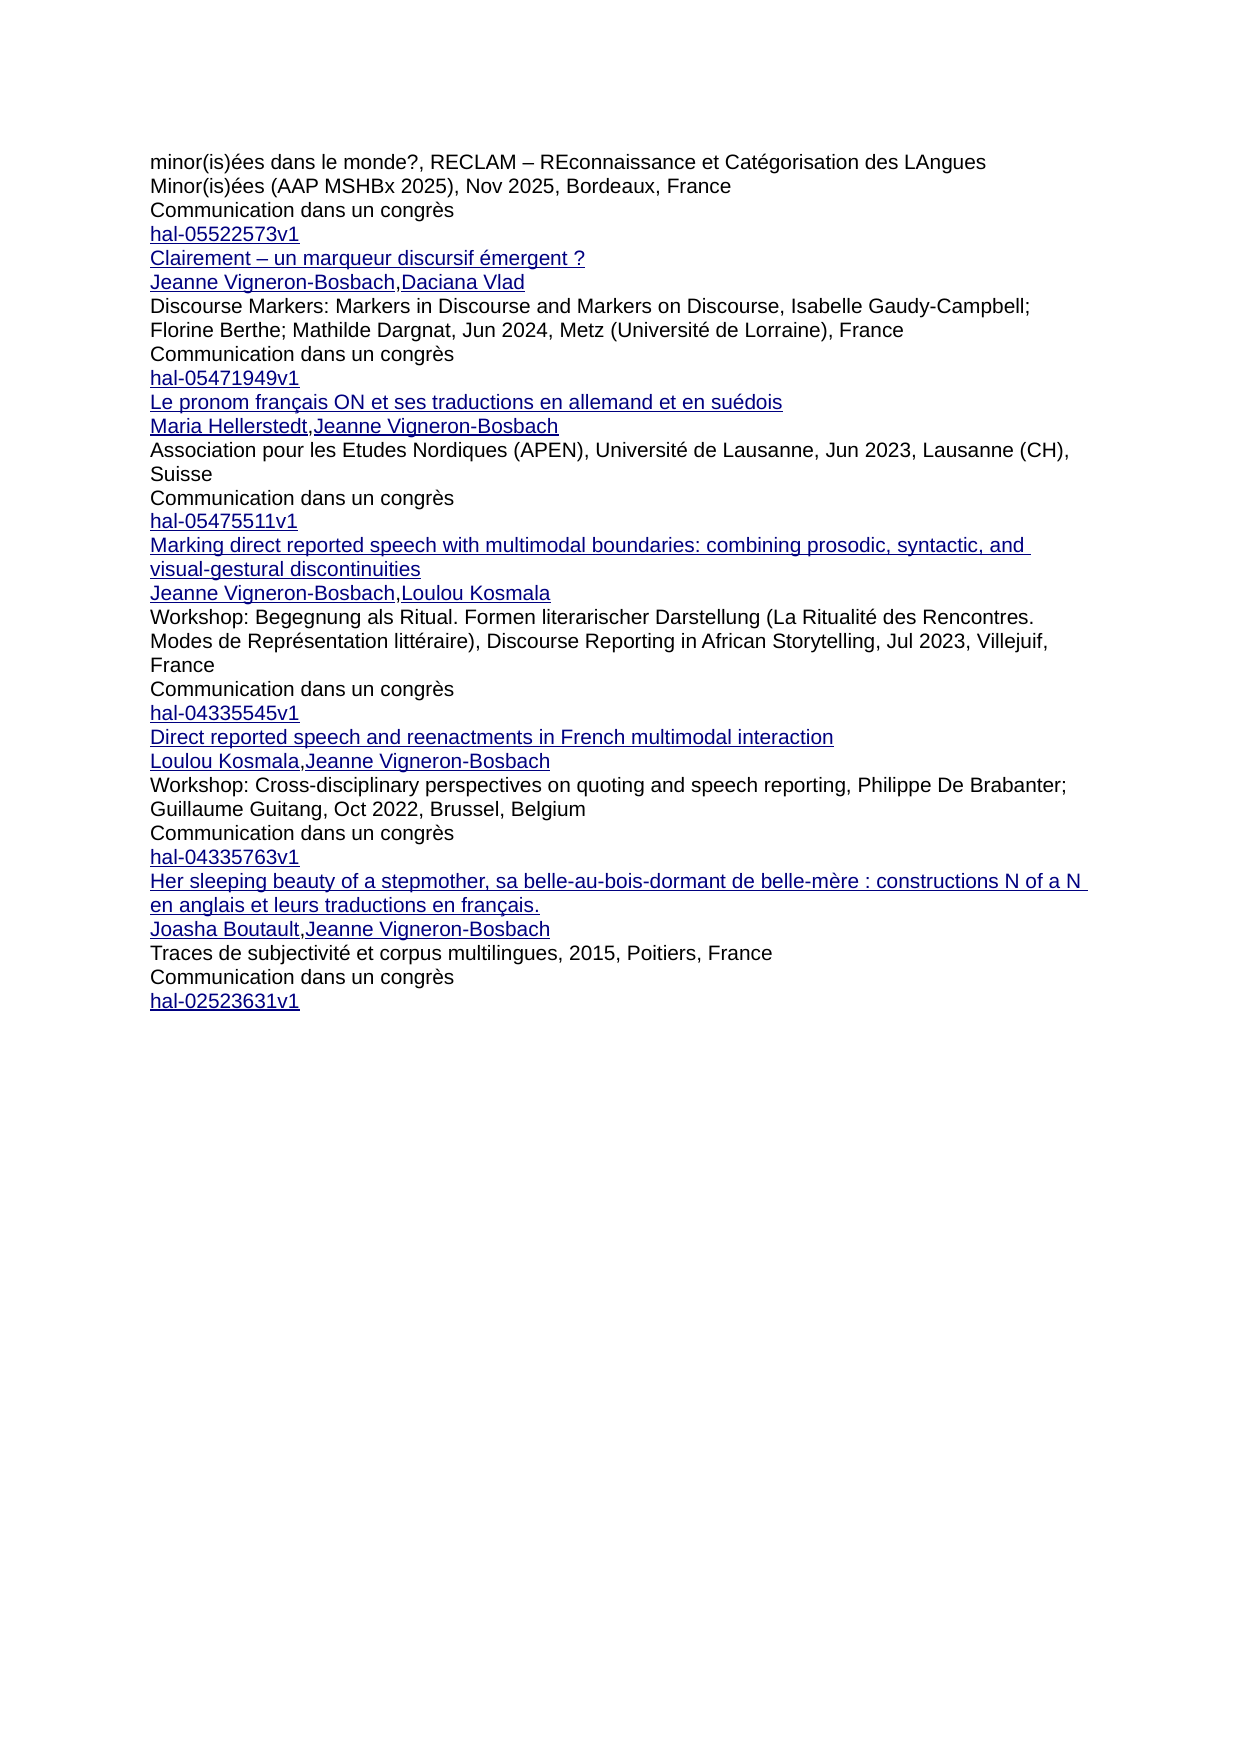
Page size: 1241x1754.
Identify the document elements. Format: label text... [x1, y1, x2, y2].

table_cell Clairement – un marqueur discursif émergent ? Jeanne Vigneron-Bosbach,Daciana Vlad Discourse Markers: Markers in Discourse and Markers on Discourse, Isabelle Gaudy-Campbell; Florine Berthe; Mathilde Dargnat, Jun 2024, Metz (Université de Lorraine), France Communication dans un congrès hal-05471949v1 [150, 246, 1090, 389]
table_cell Langues (in)visibles : représentations des langues minorisées dans la BD au prisme des sciences avec et pour la société Laurie Dekhissi,Jeanne Vigneron-Bosbach Voix audibles, langues invisibilisées: quelles reconnaissances et catégorisations pour les langues minor(is)ées dans le monde?, RECLAM – REconnaissance et Catégorisation des LAngues Minor(is)ées (AAP MSHBx 2025), Nov 2025, Bordeaux, France Communication dans un congrès hal-05522573v1 [150, 150, 1090, 246]
table_cell Her sleeping beauty of a stepmother, sa belle-au-bois-dormant de belle-mère : constructions N of a N en anglais et leurs traductions en français. Joasha Boutault,Jeanne Vigneron-Bosbach Traces de subjectivité et corpus multilingues, 2015, Poitiers, France Communication dans un congrès hal-02523631v1 [150, 869, 1090, 1012]
table_cell Le pronom français ON et ses traductions en allemand et en suédois Maria Hellerstedt,Jeanne Vigneron-Bosbach Association pour les Etudes Nordiques (APEN), Université de Lausanne, Jun 2023, Lausanne (CH), Suisse Communication dans un congrès hal-05475511v1 [150, 390, 1090, 533]
table_cell Marking direct reported speech with multimodal boundaries: combining prosodic, syntactic, and visual-gestural discontinuities Jeanne Vigneron-Bosbach,Loulou Kosmala Workshop: Begegnung als Ritual. Formen literarischer Darstellung (La Ritualité des Rencontres. Modes de Représentation littéraire), Discourse Reporting in African Storytelling, Jul 2023, Villejuif, France Communication dans un congrès hal-04335545v1 [150, 533, 1090, 725]
table_cell Direct reported speech and reenactments in French multimodal interaction Loulou Kosmala,Jeanne Vigneron-Bosbach Workshop: Cross-disciplinary perspectives on quoting and speech reporting, Philippe De Brabanter; Guillaume Guitang, Oct 2022, Brussel, Belgium Communication dans un congrès hal-04335763v1 [150, 725, 1090, 869]
